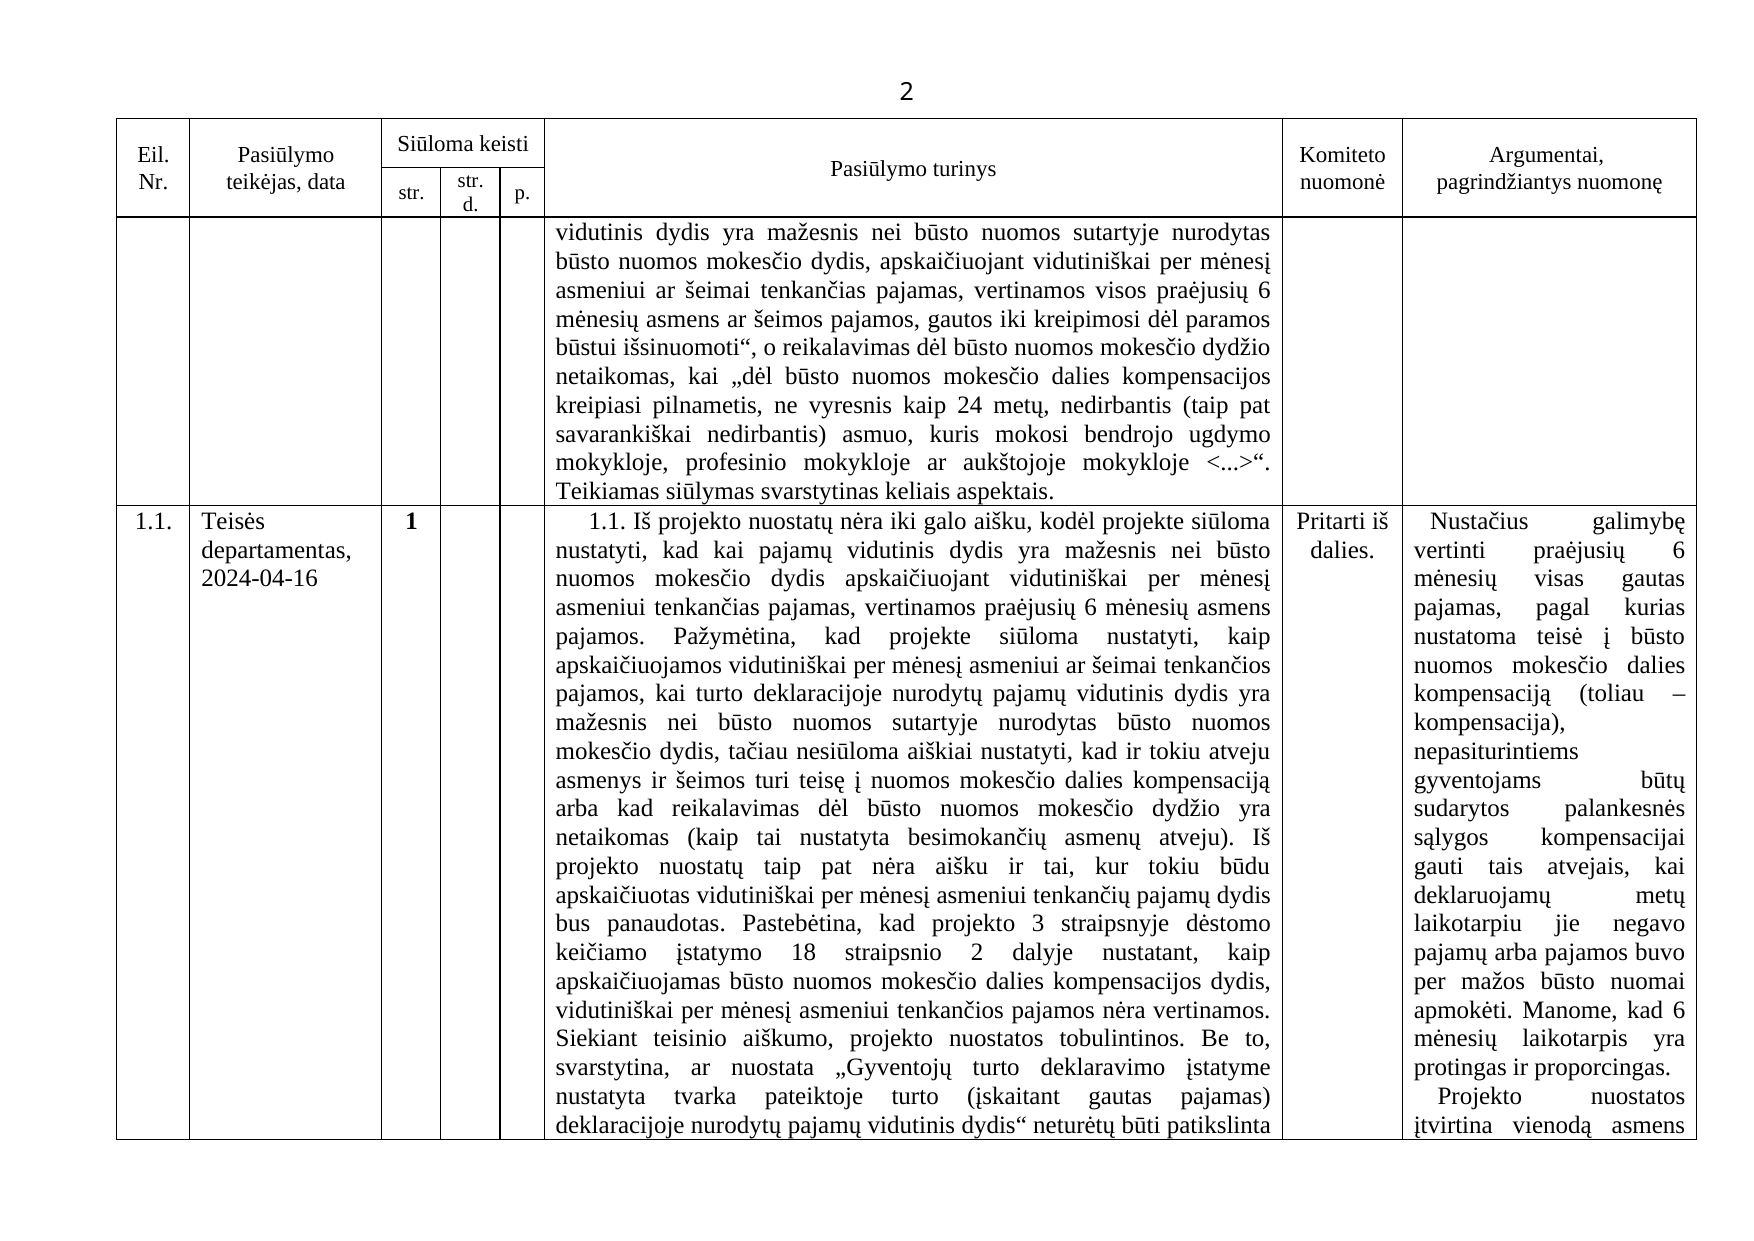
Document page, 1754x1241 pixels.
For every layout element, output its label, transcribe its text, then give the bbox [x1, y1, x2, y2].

table_cell [501, 506, 544, 1138]
table_header Argumentai, pagrindžiantys nuomonę [1403, 119, 1696, 216]
table_header Pasiūlymo turinys [545, 119, 1282, 216]
table_header Siūloma keisti [382, 119, 544, 167]
table_cell [117, 218, 189, 505]
table_cell [441, 218, 499, 505]
table_header Komitetonuomonė [1283, 119, 1402, 216]
table_header Eil. Nr. [117, 119, 189, 216]
table_header Pasiūlymo teikėjas, data [190, 119, 381, 216]
table_cell str. d. [441, 168, 499, 216]
table_cell str. [382, 168, 440, 216]
table_cell [501, 218, 544, 505]
table_cell Pritarti iš dalies. [1283, 506, 1402, 1138]
table_cell 1 [382, 506, 440, 1138]
table_cell Nustačius galimybę vertinti praėjusių 6 mėnesių visas gautas pajamas, pagal kurias nustatoma teisė į būsto nuomos mokesčio dalies kompensaciją (toliau – kompensacija), nepasiturintiems gyventojams būtų sudarytos palankesnės sąlygos kompensacijai gauti tais atvejais, kai deklaruojamų metų laikotarpiu jie negavo pajamų arba pajamos buvo per mažos būsto nuomai apmokėti. Manome, kad 6 mėnesių laikotarpis yra protingas ir proporcingas. Projekto nuostatos įtvirtina vienodą asmens [1403, 506, 1696, 1138]
table_cell 1.1. Iš projekto nuostatų nėra iki galo aišku, kodėl projekte siūloma nustatyti, kad kai pajamų vidutinis dydis yra mažesnis nei būsto nuomos mokesčio dydis apskaičiuojant vidutiniškai per mėnesį asmeniui tenkančias pajamas, vertinamos praėjusių 6 mėnesių asmens pajamos. Pažymėtina, kad projekte siūloma nustatyti, kaip apskaičiuojamos vidutiniškai per mėnesį asmeniui ar šeimai tenkančios pajamos, kai turto deklaracijoje nurodytų pajamų vidutinis dydis yra mažesnis nei būsto nuomos sutartyje nurodytas būsto nuomos mokesčio dydis, tačiau nesiūloma aiškiai nustatyti, kad ir tokiu atveju asmenys ir šeimos turi teisę į nuomos mokesčio dalies kompensaciją arba kad reikalavimas dėl būsto nuomos mokesčio dydžio yra netaikomas (kaip tai nustatyta besimokančių asmenų atveju). Iš projekto nuostatų taip pat nėra aišku ir tai, kur tokiu būdu apskaičiuotas vidutiniškai per mėnesį asmeniui tenkančių pajamų dydis bus panaudotas. Pastebėtina, kad projekto 3 straipsnyje dėstomo keičiamo įstatymo 18 straipsnio 2 dalyje nustatant, kaip apskaičiuojamas būsto nuomos mokesčio dalies kompensacijos dydis, vidutiniškai per mėnesį asmeniui tenkančios pajamos nėra vertinamos. Siekiant teisinio aiškumo, projekto nuostatos tobulintinos. Be to, svarstytina, ar nuostata „Gyventojų turto deklaravimo įstatyme nustatyta tvarka pateiktoje turto (įskaitant gautas pajamas) deklaracijoje nurodytų pajamų vidutinis dydis“ neturėtų būti patikslinta [545, 506, 1282, 1138]
table_cell 1.1. [117, 506, 189, 1138]
table_cell [441, 506, 499, 1138]
table_cell [1403, 218, 1696, 505]
table_cell [190, 218, 381, 505]
table_cell vidutinis dydis yra mažesnis nei būsto nuomos sutartyje nurodytas būsto nuomos mokesčio dydis, apskaičiuojant vidutiniškai per mėnesį asmeniui ar šeimai tenkančias pajamas, vertinamos visos praėjusių 6 mėnesių asmens ar šeimos pajamos, gautos iki kreipimosi dėl paramos būstui išsinuomoti“, o reikalavimas dėl būsto nuomos mokesčio dydžio netaikomas, kai „dėl būsto nuomos mokesčio dalies kompensacijos kreipiasi pilnametis, ne vyresnis kaip 24 metų, nedirbantis (taip pat savarankiškai nedirbantis) asmuo, kuris mokosi bendrojo ugdymo mokykloje, profesinio mokykloje ar aukštojoje mokykloje <...>“. Teikiamas siūlymas svarstytinas keliais aspektais. [545, 218, 1282, 505]
table_cell [382, 218, 440, 505]
table_cell [1283, 218, 1402, 505]
table_cell Teisės departamentas, 2024-04-16 [190, 506, 381, 1138]
table_cell p. [501, 168, 544, 216]
